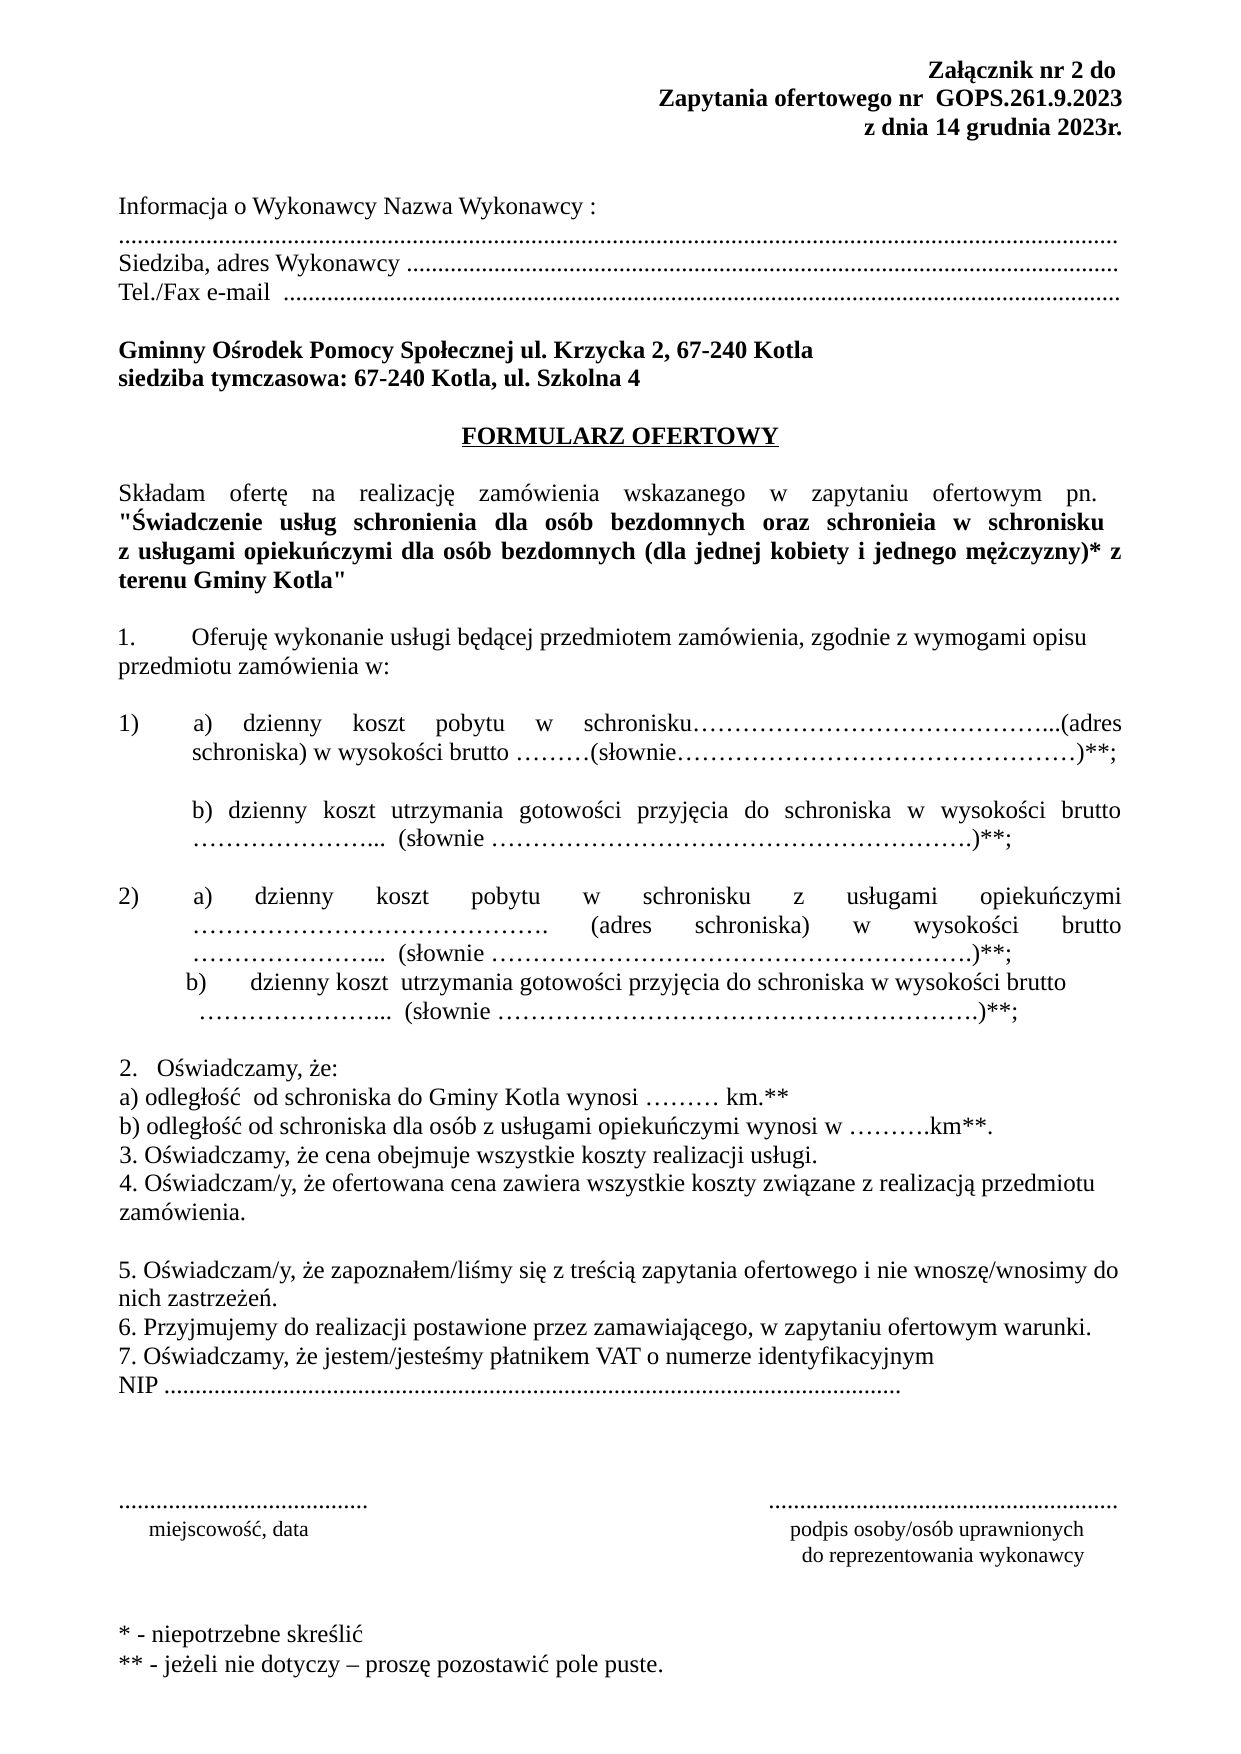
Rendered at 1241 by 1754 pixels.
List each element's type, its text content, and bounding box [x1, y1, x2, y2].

text ........................................ ........................................................ [118, 1485, 1122, 1513]
text Zapytania ofertowego nr GOPS.261.9.2023 [118, 83, 1122, 112]
text Siedziba, adres Wykonawcy .................................................................................................................. [118, 248, 1122, 277]
text NIP ...................................................................................................................... [118, 1370, 1122, 1398]
text Informacja o Wykonawcy Nazwa Wykonawcy : [118, 191, 1122, 220]
text do reprezentowania wykonawcy [118, 1542, 1122, 1567]
text miejscowość, data podpis osoby/osób uprawnionych [118, 1513, 1122, 1542]
text Składam ofertę na realizację zamówienia wskazanego w zapytaniu ofertowym pn. "Świadczenie usług schronienia dla osób bezdomnych oraz schronieia w schronisku z usługami opiekuńczymi dla osób bezdomnych (dla jednej kobiety i jednego mężczyzny)* z terenu Gminy Kotla" [118, 478, 1122, 593]
text 6. Przyjmujemy do realizacji postawione przez zamawiającego, w zapytaniu ofertowym warunki. [118, 1312, 1122, 1341]
list a) dzienny koszt pobytu w schronisku……………………………………...(adres schroniska) w wysokości brutto ………(słownie…………………………………………)**; [118, 708, 1122, 766]
text z dnia 14 grudnia 2023r. [118, 112, 1122, 141]
text FORMULARZ OFERTOWY [118, 421, 1122, 450]
text b) dzienny koszt utrzymania gotowości przyjęcia do schroniska w wysokości brutto [117, 967, 1122, 996]
list 4. Oświadczam/y, że ofertowana cena zawiera wszystkie koszty związane z realizacją przedmiotu zamówienia. [119, 1168, 1122, 1226]
text Tel./Fax e-mail ...................................................................................................................................... [118, 277, 1122, 306]
text Gminny Ośrodek Pomocy Społecznej ul. Krzycka 2, 67-240 Kotla [118, 335, 1122, 363]
text 7. Oświadczamy, że jestem/jesteśmy płatnikem VAT o numerze identyfikacyjnym [118, 1341, 1122, 1370]
text Załącznik nr 2 do [118, 55, 1122, 83]
list b) odległość od schroniska dla osób z usługami opiekuńczymi wynosi w ……….km**. [119, 1111, 1122, 1140]
list 3. Oświadczamy, że cena obejmuje wszystkie koszty realizacji usługi. [119, 1140, 1122, 1168]
text 5. Oświadczam/y, że zapoznałem/liśmy się z treścią zapytania ofertowego i nie wnoszę/wnosimy do nich zastrzeżeń. [118, 1255, 1122, 1312]
text 1. Oferuję wykonanie usługi będącej przedmiotem zamówienia, zgodnie z wymogami opisu przedmiotu zamówienia w: [117, 622, 1122, 680]
list 2. Oświadczamy, że: [119, 1053, 1122, 1082]
text siedziba tymczasowa: 67-240 Kotla, ul. Szkolna 4 [118, 363, 1122, 392]
list a) odległość od schroniska do Gminy Kotla wynosi ……… km.** [119, 1082, 1122, 1111]
list b) dzienny koszt utrzymania gotowości przyjęcia do schroniska w wysokości brutto …………………... (słownie ………………………………………………….)**; [118, 795, 1122, 852]
text …………………... (słownie ………………………………………………….)**; [117, 996, 1122, 1025]
list a) dzienny koszt pobytu w schronisku z usługami opiekuńczymi ……………………………………. (adres schroniska) w wysokości brutto …………………... (słownie ………………………………………………….)**; [118, 881, 1122, 967]
text ................................................................................................................................................................ [118, 220, 1122, 248]
